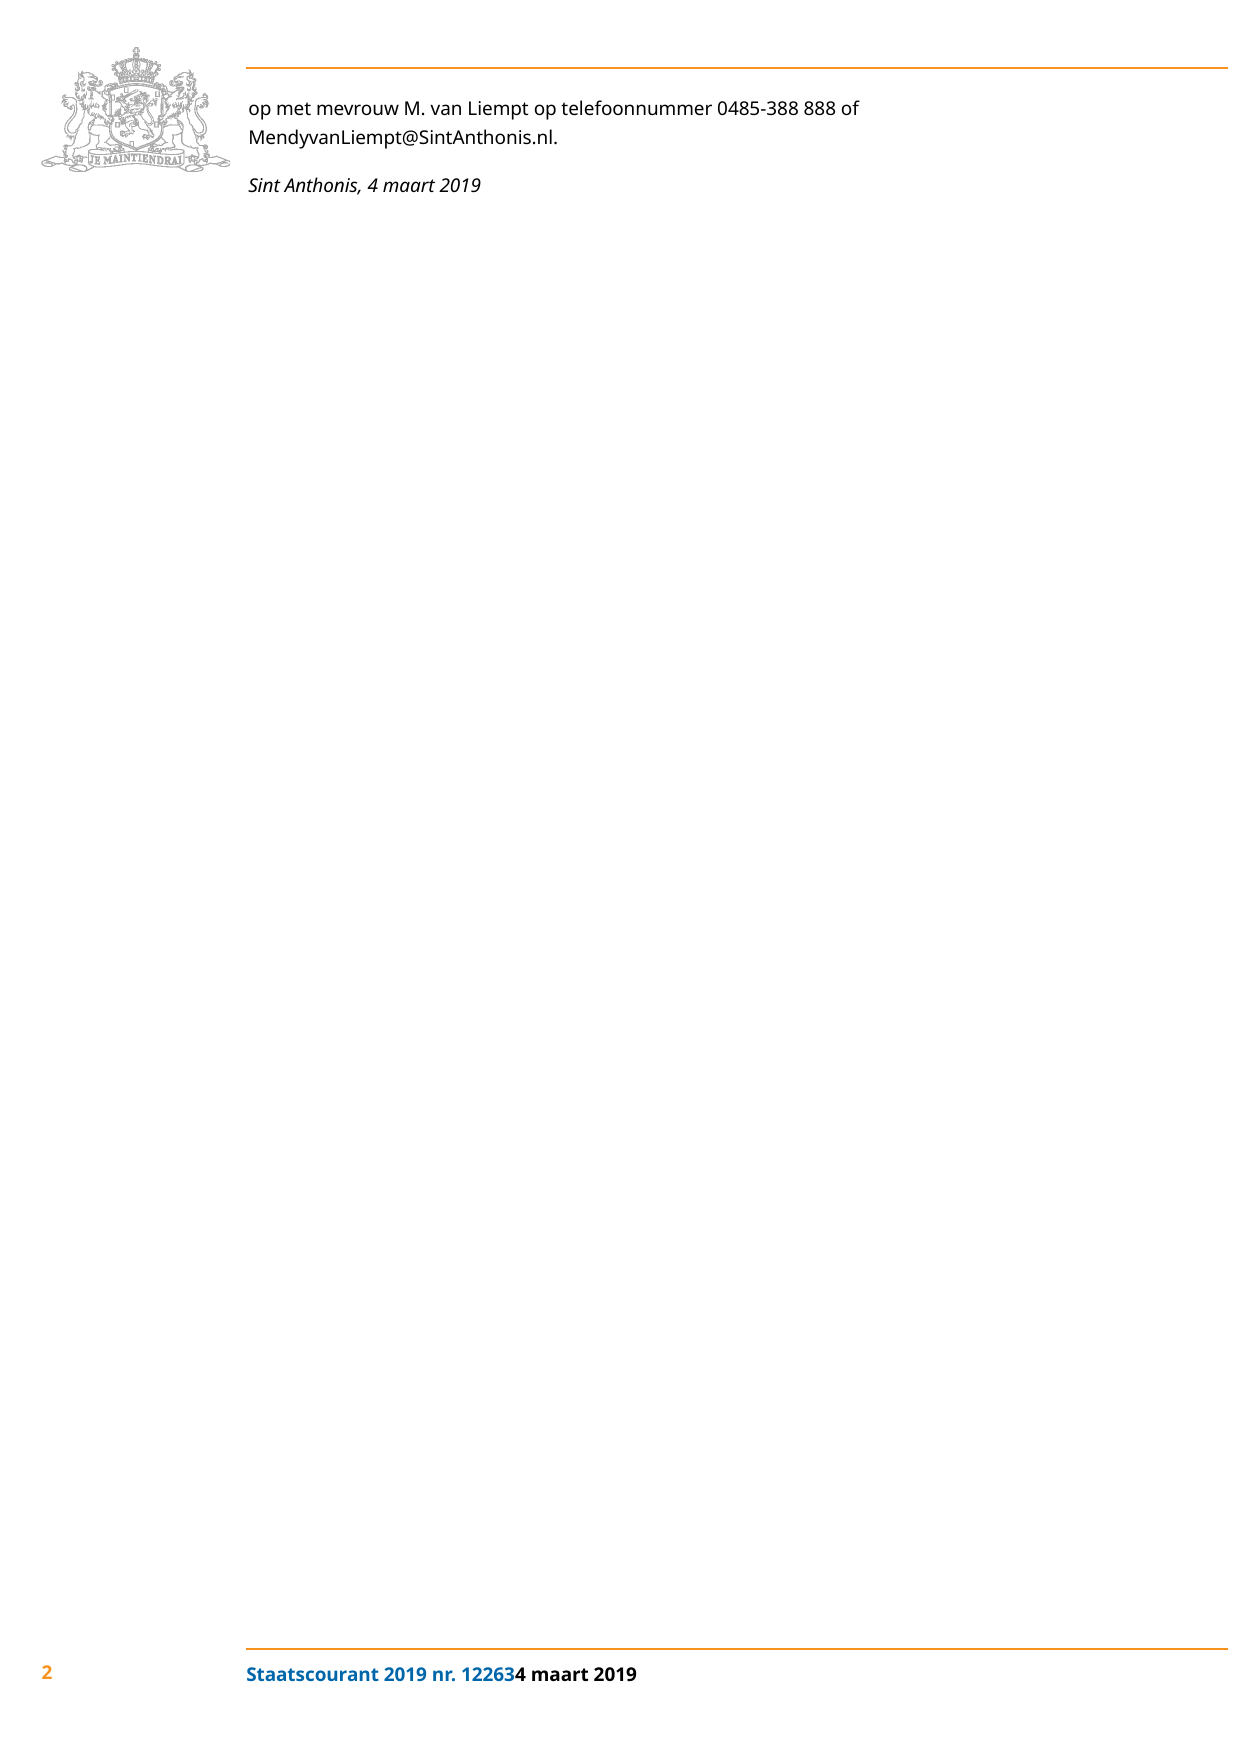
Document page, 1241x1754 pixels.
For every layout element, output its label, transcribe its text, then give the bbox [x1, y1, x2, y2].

picture [41, 47, 231, 172]
text op met mevrouw M. van Liempt op telefoonnummer 0485-388 888 of MendyvanLiempt@SintAnthonis.nl. [248, 95, 1152, 150]
text Sint Anthonis, 4 maart 2019 [248, 172, 1152, 198]
